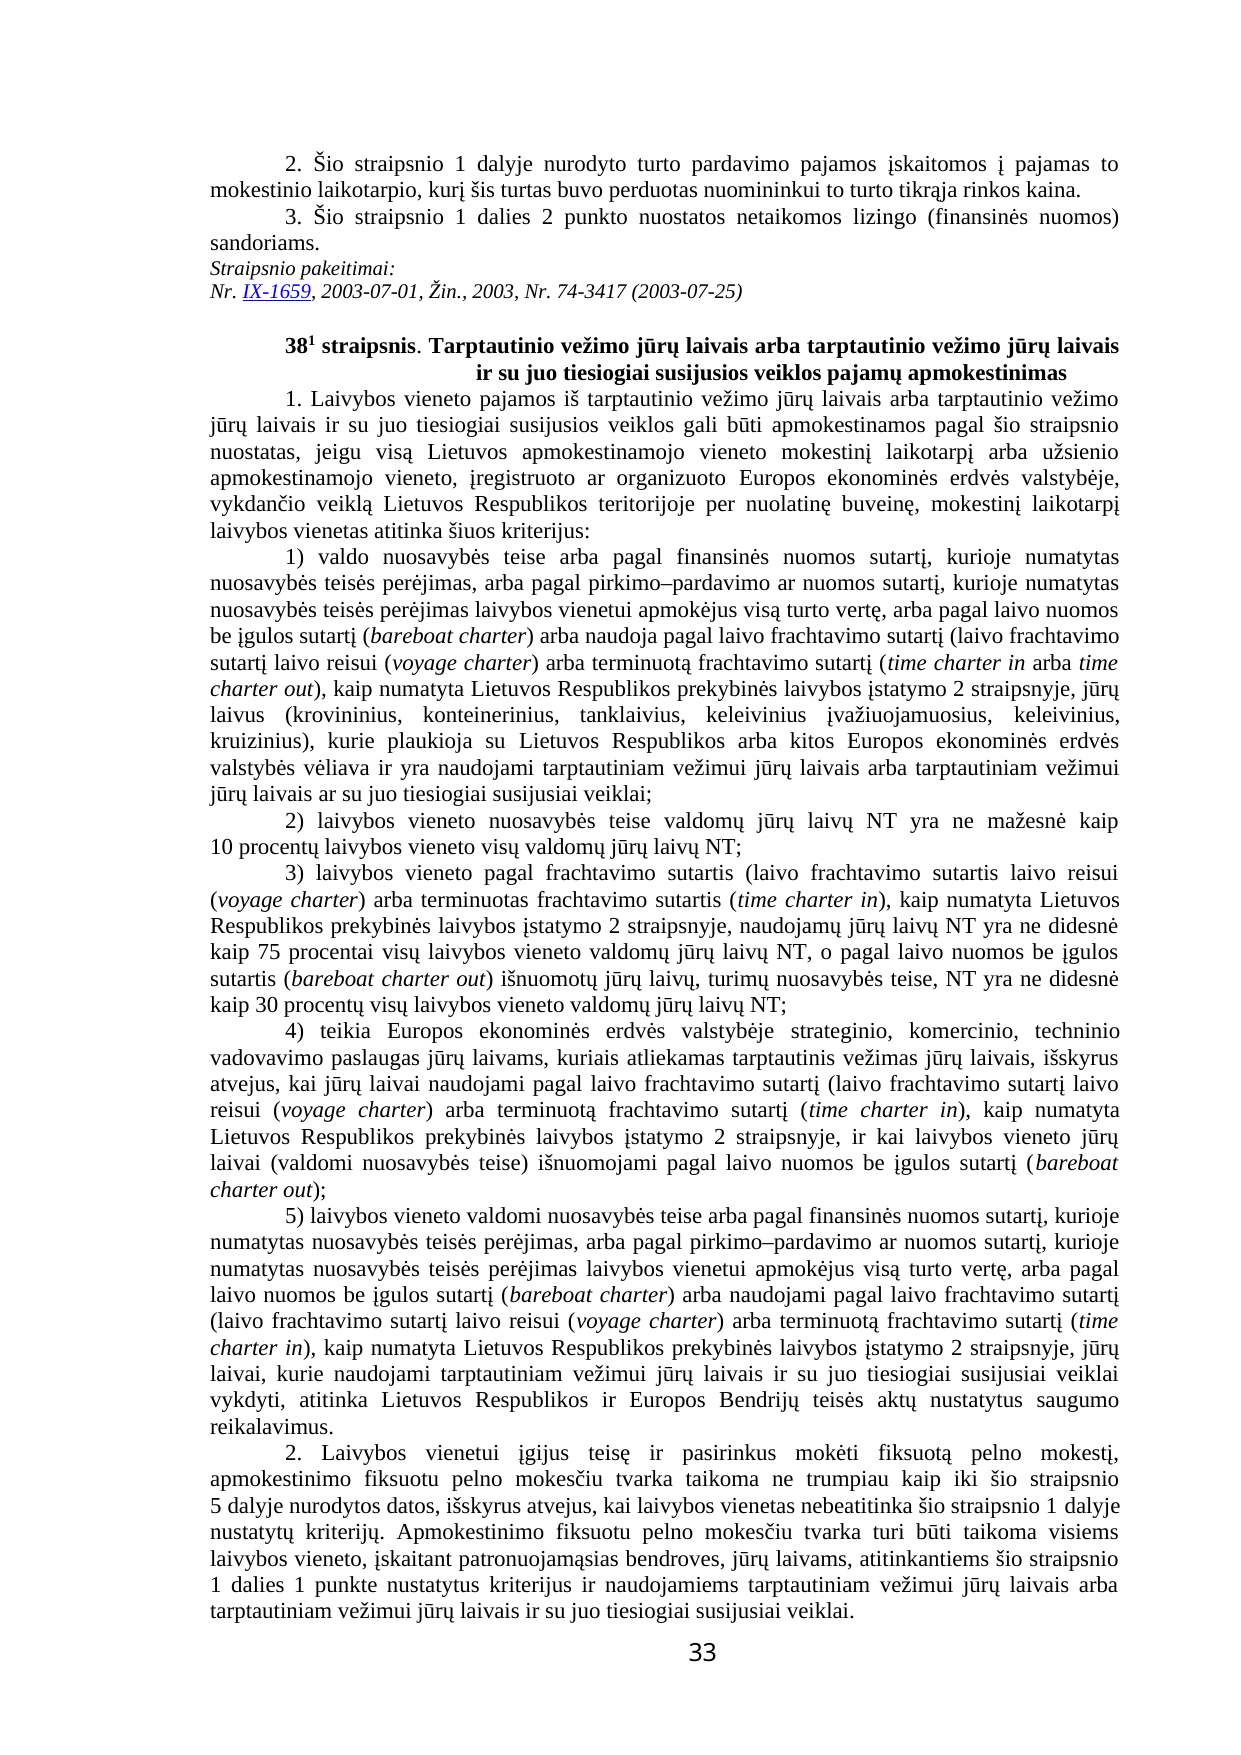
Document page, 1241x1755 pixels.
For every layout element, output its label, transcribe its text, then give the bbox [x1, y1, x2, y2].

text 3. Šio straipsnio 1 dalies 2 punkto nuostatos netaikomos lizingo (finansinės nuomos) sandoriams. [210, 203, 1120, 255]
text 5) laivybos vieneto valdomi nuosavybės teise arba pagal finansinės nuomos sutartį, kurioje numatytas nuosavybės teisės perėjimas, arba pagal pirkimo–pardavimo ar nuomos sutartį, kurioje numatytas nuosavybės teisės perėjimas laivybos vienetui apmokėjus visą turto vertę, arba pagal laivo nuomos be įgulos sutartį (bareboat charter) arba naudojami pagal laivo frachtavimo sutartį (laivo frachtavimo sutartį laivo reisui (voyage charter) arba terminuotą frachtavimo sutartį (time charter in), kaip numatyta Lietuvos Respublikos prekybinės laivybos įstatymo 2 straipsnyje, jūrų laivai, kurie naudojami tarptautiniam vežimui jūrų laivais ir su juo tiesiogiai susijusiai veiklai vykdyti, atitinka Lietuvos Respublikos ir Europos Bendrijų teisės aktų nustatytus saugumo reikalavimus. [210, 1202, 1120, 1439]
text 4) teikia Europos ekonominės erdvės valstybėje strateginio, komercinio, techninio vadovavimo paslaugas jūrų laivams, kuriais atliekamas tarptautinis vežimas jūrų laivais, išskyrus atvejus, kai jūrų laivai naudojami pagal laivo frachtavimo sutartį (laivo frachtavimo sutartį laivo reisui (voyage charter) arba terminuotą frachtavimo sutartį (time charter in), kaip numatyta Lietuvos Respublikos prekybinės laivybos įstatymo 2 straipsnyje, ir kai laivybos vieneto jūrų laivai (valdomi nuosavybės teise) išnuomojami pagal laivo nuomos be įgulos sutartį (bareboat charter out); [210, 1017, 1120, 1202]
text Nr. IX-1659, 2003-07-01, Žin., 2003, Nr. 74-3417 (2003-07-25) [210, 279, 1120, 303]
text 3) laivybos vieneto pagal frachtavimo sutartis (laivo frachtavimo sutartis laivo reisui (voyage charter) arba terminuotas frachtavimo sutartis (time charter in), kaip numatyta Lietuvos Respublikos prekybinės laivybos įstatymo 2 straipsnyje, naudojamų jūrų laivų NT yra ne didesnė kaip 75 procentai visų laivybos vieneto valdomų jūrų laivų NT, o pagal laivo nuomos be įgulos sutartis (bareboat charter out) išnuomotų jūrų laivų, turimų nuosavybės teise, NT yra ne didesnė kaip 30 procentų visų laivybos vieneto valdomų jūrų laivų NT; [210, 859, 1120, 1017]
text 381 straipsnis. Tarptautinio vežimo jūrų laivais arba tarptautinio vežimo jūrų laivais ir su juo tiesiogiai susijusios veiklos pajamų apmokestinimas [285, 332, 1120, 385]
text 2. Šio straipsnio 1 dalyje nurodyto turto pardavimo pajamos įskaitomos į pajamas to mokestinio laikotarpio, kurį šis turtas buvo perduotas nuomininkui to turto tikrąja rinkos kaina. [210, 150, 1120, 203]
text 1) valdo nuosavybės teise arba pagal finansinės nuomos sutartį, kurioje numatytas nuosavybės teisės perėjimas, arba pagal pirkimo–pardavimo ar nuomos sutartį, kurioje numatytas nuosavybės teisės perėjimas laivybos vienetui apmokėjus visą turto vertę, arba pagal laivo nuomos be įgulos sutartį (bareboat charter) arba naudoja pagal laivo frachtavimo sutartį (laivo frachtavimo sutartį laivo reisui (voyage charter) arba terminuotą frachtavimo sutartį (time charter in arba time charter out), kaip numatyta Lietuvos Respublikos prekybinės laivybos įstatymo 2 straipsnyje, jūrų laivus (krovininius, konteinerinius, tanklaivius, keleivinius įvažiuojamuosius, keleivinius, kruizinius), kurie plaukioja su Lietuvos Respublikos arba kitos Europos ekonominės erdvės valstybės vėliava ir yra naudojami tarptautiniam vežimui jūrų laivais arba tarptautiniam vežimui jūrų laivais ar su juo tiesiogiai susijusiai veiklai; [210, 543, 1120, 807]
text 2) laivybos vieneto nuosavybės teise valdomų jūrų laivų NT yra ne mažesnė kaip 10 procentų laivybos vieneto visų valdomų jūrų laivų NT; [210, 807, 1120, 859]
text Straipsnio pakeitimai: [210, 255, 1120, 279]
text 1. Laivybos vieneto pajamos iš tarptautinio vežimo jūrų laivais arba tarptautinio vežimo jūrų laivais ir su juo tiesiogiai susijusios veiklos gali būti apmokestinamos pagal šio straipsnio nuostatas, jeigu visą Lietuvos apmokestinamojo vieneto mokestinį laikotarpį arba užsienio apmokestinamojo vieneto, įregistruoto ar organizuoto Europos ekonominės erdvės valstybėje, vykdančio veiklą Lietuvos Respublikos teritorijoje per nuolatinę buveinę, mokestinį laikotarpį laivybos vienetas atitinka šiuos kriterijus: [210, 385, 1120, 543]
text 2. Laivybos vienetui įgijus teisę ir pasirinkus mokėti fiksuotą pelno mokestį, apmokestinimo fiksuotu pelno mokesčiu tvarka taikoma ne trumpiau kaip iki šio straipsnio 5 dalyje nurodytos datos, išskyrus atvejus, kai laivybos vienetas nebeatitinka šio straipsnio 1 dalyje nustatytų kriterijų. Apmokestinimo fiksuotu pelno mokesčiu tvarka turi būti taikoma visiems laivybos vieneto, įskaitant patronuojamąsias bendroves, jūrų laivams, atitinkantiems šio straipsnio 1 dalies 1 punkte nustatytus kriterijus ir naudojamiems tarptautiniam vežimui jūrų laivais arba tarptautiniam vežimui jūrų laivais ir su juo tiesiogiai susijusiai veiklai. [210, 1439, 1120, 1624]
